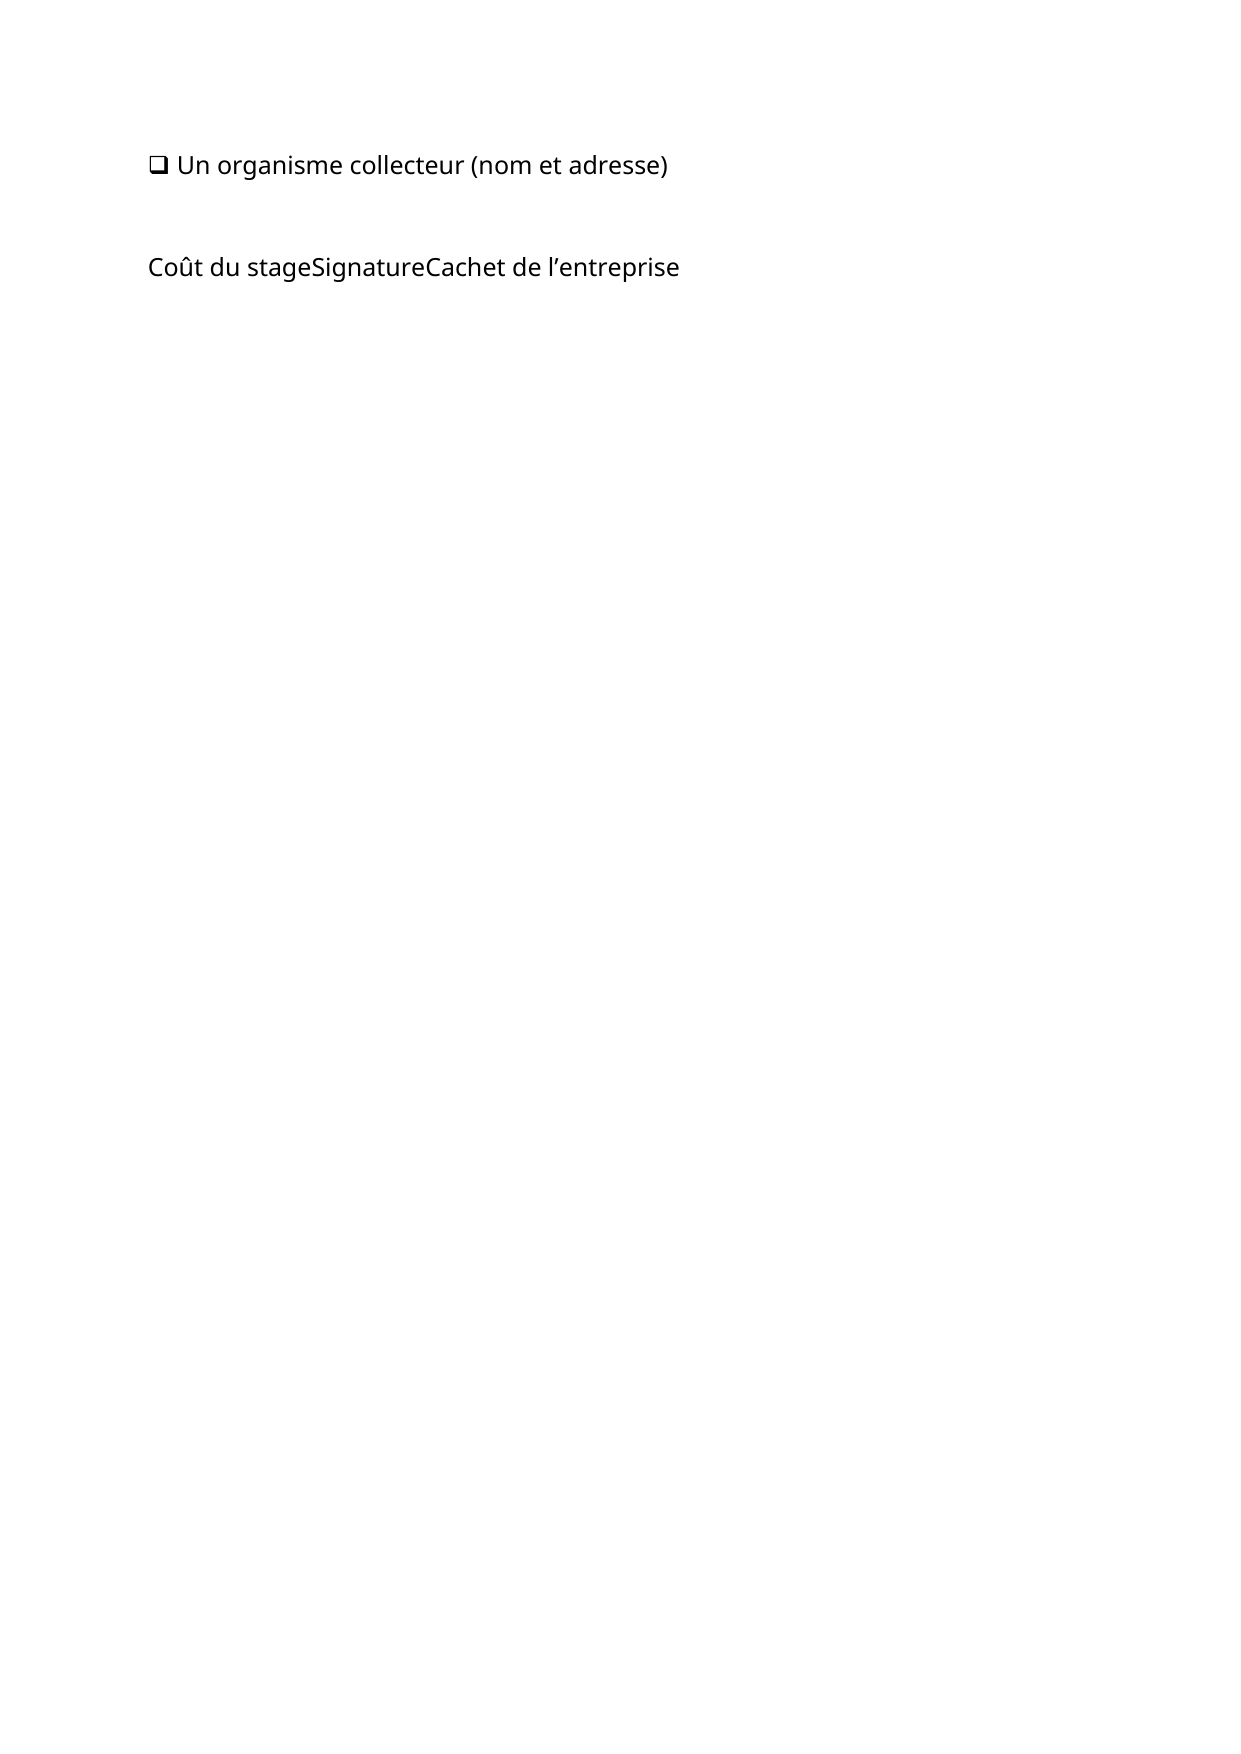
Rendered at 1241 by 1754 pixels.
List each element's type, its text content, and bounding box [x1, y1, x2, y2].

text  Un organisme collecteur (nom et adresse) [148, 148, 1092, 182]
text Coût du stageSignatureCachet de l’entreprise [148, 250, 1092, 284]
